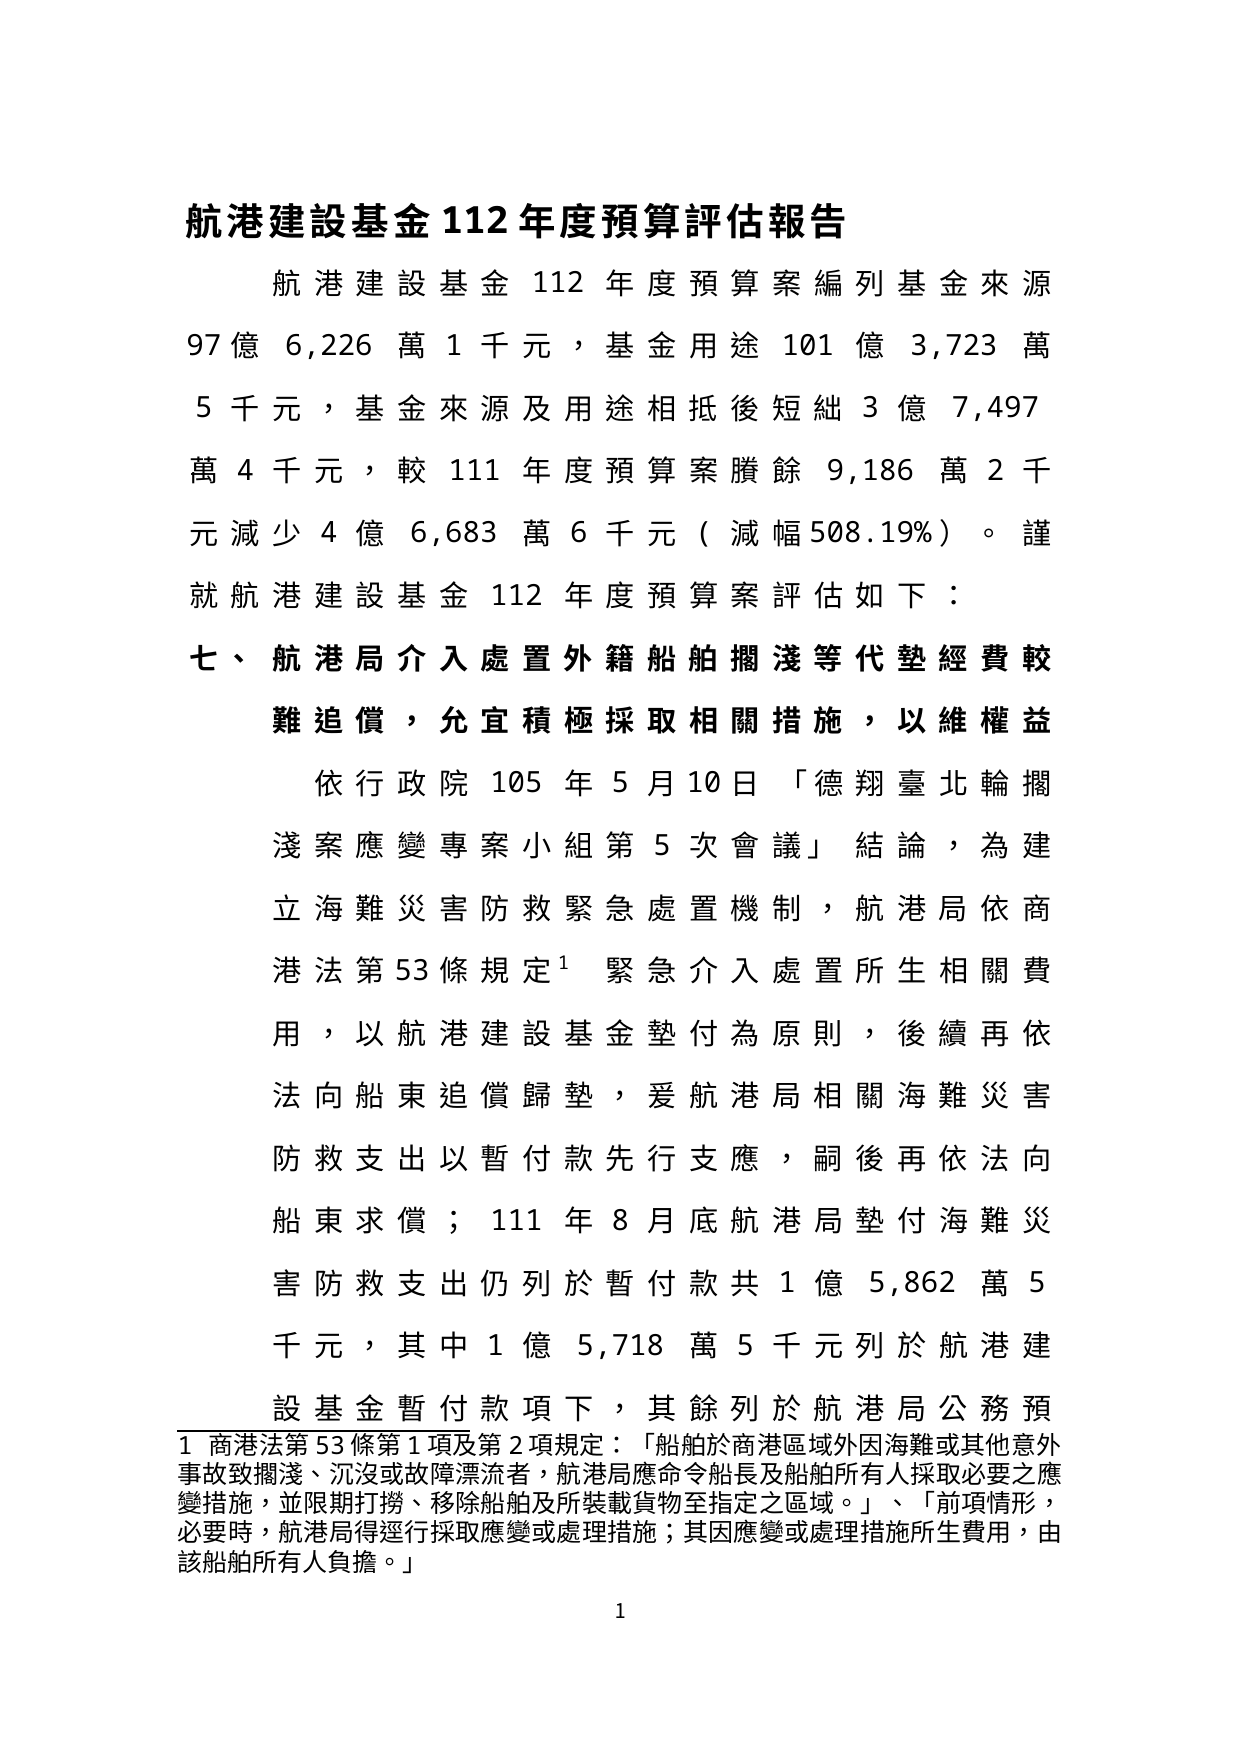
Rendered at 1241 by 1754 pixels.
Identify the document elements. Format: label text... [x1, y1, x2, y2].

text 依行政院105年5月10日「德翔臺北輪擱淺案應變專案小組第5次會議」結論，為建立海難災害防救緊急處置機制，航港局依商港法第53條規定緊急介入處置所生相關費用，以航港建設基金墊付為原則，後續再依法向船東追償歸墊，爰航港局相關海難災害防救支出以暫付款先行支應，嗣後再依法向船東求償；111年8月底航港局墊付海難災害防救支出仍列於暫付款共1億5,862萬5千元，其中1億5,718萬5千元列於航港建設基金暫付款項下，其餘列於航港局公務預 [242, 740, 1058, 1427]
text 航港建設基金112年度預算評估報告 [183, 177, 1058, 240]
text 七、航港局介入處置外籍船舶擱淺等代墊經費較難追償，允宜積極採取相關措施，以維權益 [183, 615, 1058, 740]
text 航港建設基金112年度預算案編列基金來源97億6,226萬1千元，基金用途101億3,723萬5千元，基金來源及用途相抵後短絀3億7,497萬4千元，較111年度預算案賸餘9,186萬2千元減少4億6,683萬6千元(減幅508.19%）。謹就航港建設基金112年度預算案評估如下： [183, 240, 1058, 615]
text 商港法第53條第1項及第2項規定：「船舶於商港區域外因海難或其他意外事故致擱淺、沉沒或故障漂流者，航港局應命令船長及船舶所有人採取必要之應變措施，並限期打撈、移除船舶及所裝載貨物至指定之區域。」、「前項情形，必要時，航港局得逕行採取應變或處理措施；其因應變或處理措施所生費用，由該船舶所有人負擔。」 [177, 1431, 1063, 1577]
